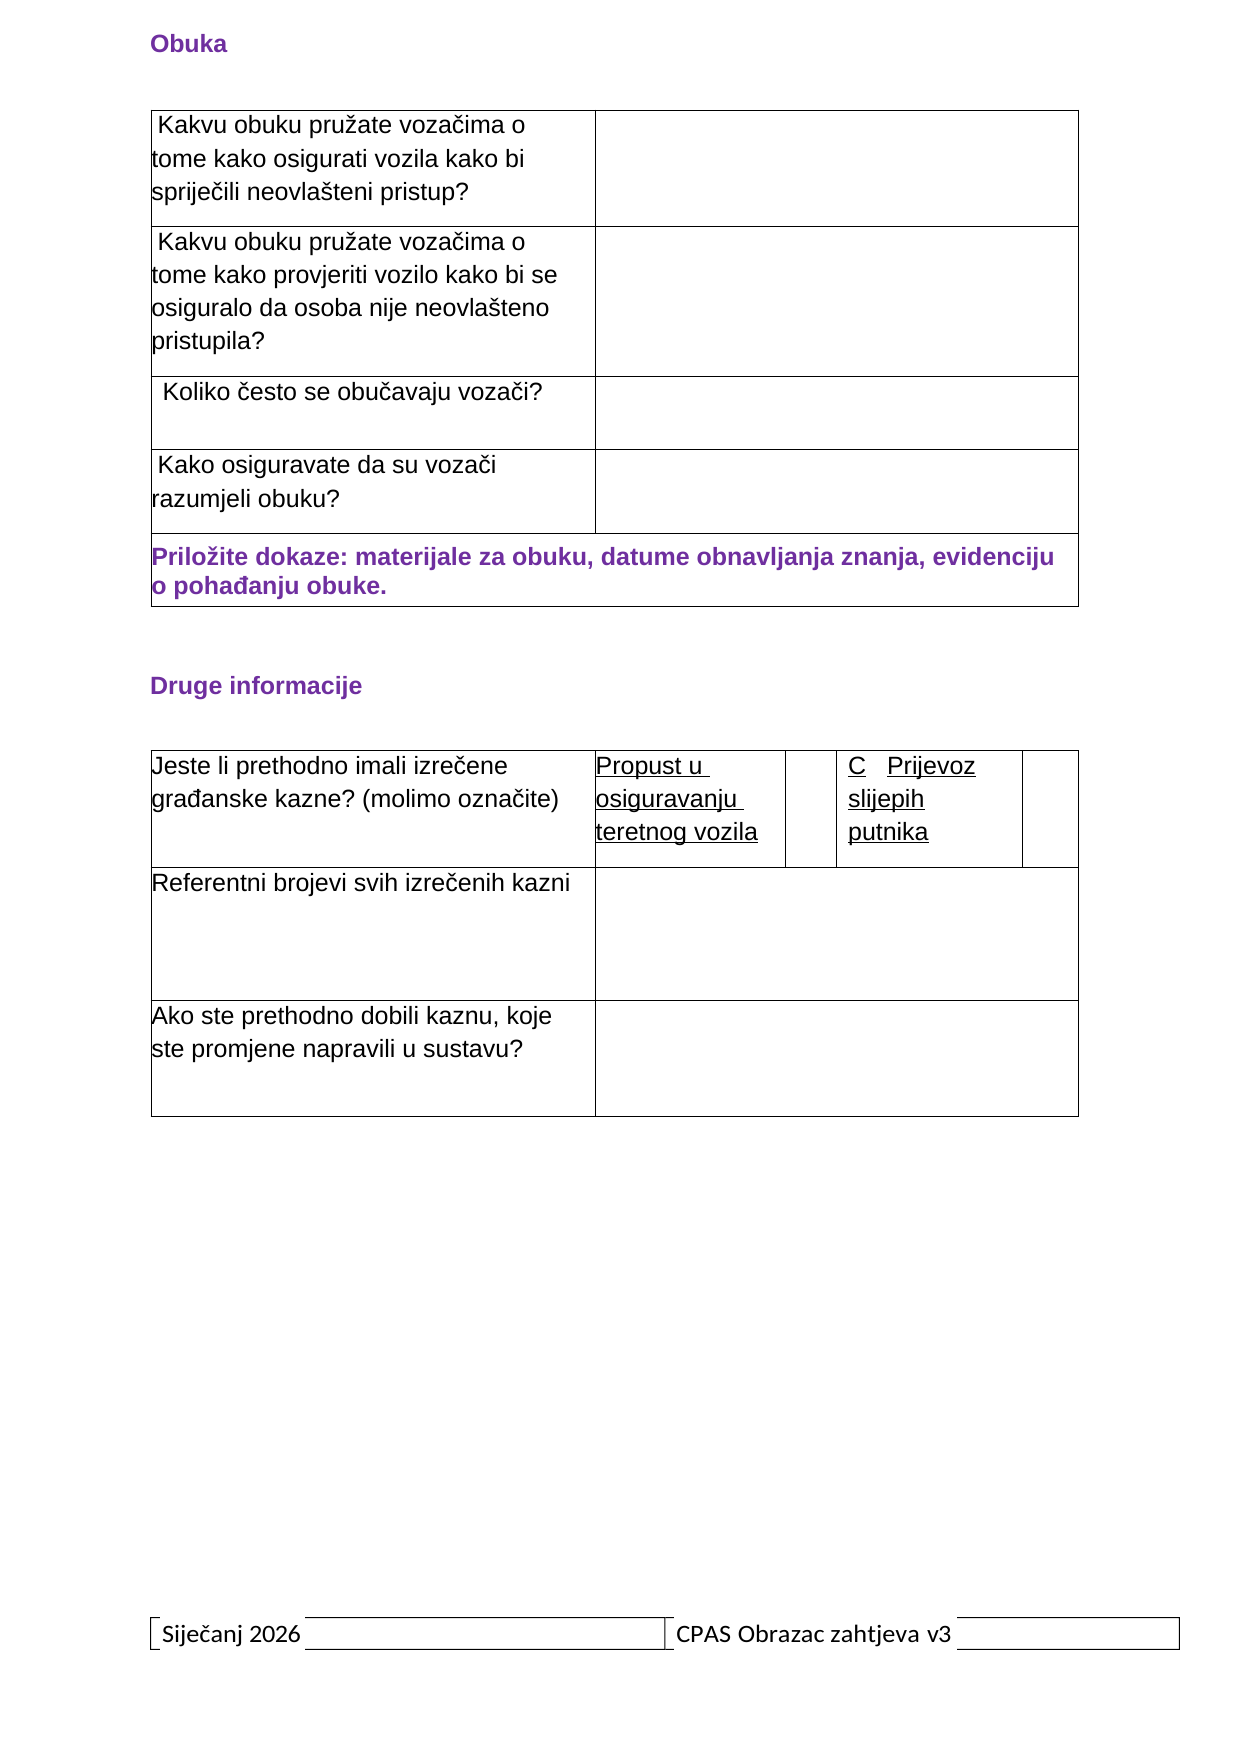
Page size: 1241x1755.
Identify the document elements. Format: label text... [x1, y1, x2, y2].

table_header Jeste li prethodno imali izrečene građanske kazne? (molimo označite) [152, 751, 595, 867]
table_header [596, 111, 1078, 226]
table_header Propust u osiguravanju teretnog vozila [596, 751, 785, 867]
text Druge informacije [150, 671, 1093, 700]
table_cell [596, 377, 1078, 449]
table_header [1023, 751, 1078, 867]
table_cell Koliko često se obučavaju vozači? [152, 377, 595, 449]
table_cell [596, 1001, 1078, 1116]
table_cell Kakvu obuku pružate vozačima o tome kako provjeriti vozilo kako bi se osiguralo da osoba nije neovlašteno pristupila? [152, 227, 595, 376]
table_cell Ako ste prethodno dobili kaznu, koje ste promjene napravili u sustavu? [152, 1001, 595, 1116]
table_cell [596, 227, 1078, 376]
table_cell Kako osiguravate da su vozači razumjeli obuku? [152, 450, 595, 533]
table_cell Referentni brojevi svih izrečenih kazni [152, 868, 595, 1000]
table_cell [596, 868, 1078, 1000]
table_header C Prijevoz slijepih putnika [837, 751, 1022, 867]
table_cell [596, 450, 1078, 533]
table_cell Priložite dokaze: materijale za obuku, datume obnavljanja znanja, evidenciju o pohađanju obuke. [152, 534, 1078, 606]
text Obuka [150, 29, 1093, 57]
table_header [786, 751, 836, 867]
table_header Kakvu obuku pružate vozačima o tome kako osigurati vozila kako bi spriječili neovlašteni pristup? [152, 111, 595, 226]
